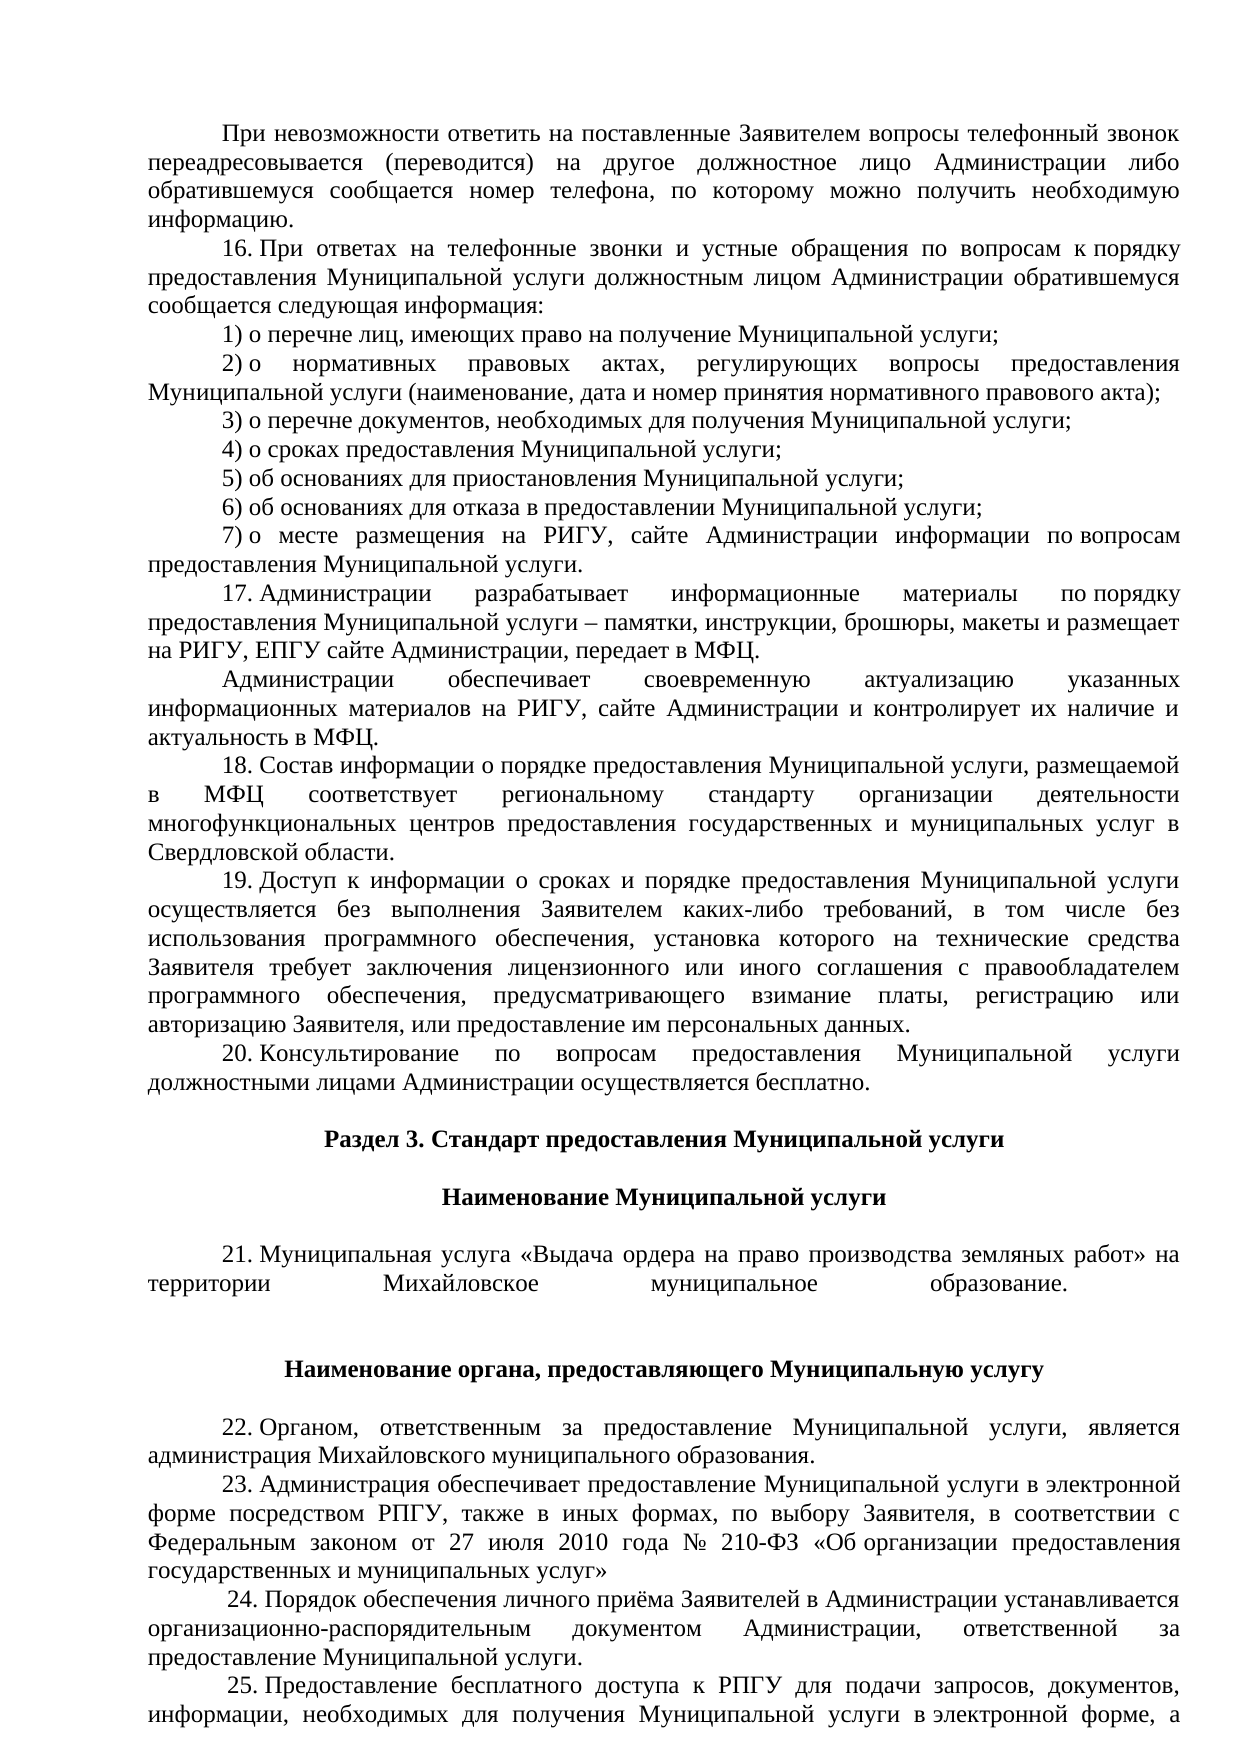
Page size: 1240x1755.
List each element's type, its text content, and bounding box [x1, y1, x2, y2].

text 16. При ответах на телефонные звонки и устные обращения по вопросам к порядку предоставления Муниципальной услуги должностным лицом Администрации обратившемуся сообщается следующая информация: [148, 233, 1181, 319]
text 22. Органом, ответственным за предоставление Муниципальной услуги, является администрация Михайловского муниципального образования. [148, 1412, 1181, 1469]
text 21. Муниципальная услуга «Выдача ордера на право производства земляных работ» на территории Михайловское муниципальное образование. [148, 1239, 1181, 1326]
text 7) о месте размещения на РИГУ, сайте Администрации информации по вопросам предоставления Муниципальной услуги. [148, 521, 1181, 578]
text 23. Администрация обеспечивает предоставление Муниципальной услуги в электронной форме посредством РПГУ, также в иных формах, по выбору Заявителя, в соответствии с Федеральным законом от 27 июля 2010 года № 210-ФЗ «Об организации предоставления государственных и муниципальных услуг» [148, 1469, 1181, 1584]
text 19. Доступ к информации о сроках и порядке предоставления Муниципальной услуги осуществляется без выполнения Заявителем каких-либо требований, в том числе без использования программного обеспечения, установка которого на технические средства Заявителя требует заключения лицензионного или иного соглашения с правообладателем программного обеспечения, предусматривающего взимание платы, регистрацию или авторизацию Заявителя, или предоставление им персональных данных. [148, 866, 1181, 1038]
text 5) об основаниях для приостановления Муниципальной услуги; [148, 463, 1181, 492]
text 18. Состав информации о порядке предоставления Муниципальной услуги, размещаемой в МФЦ соответствует региональному стандарту организации деятельности многофункциональных центров предоставления государственных и муниципальных услуг в Свердловской области. [148, 751, 1181, 866]
text 1) о перечне лиц, имеющих право на получение Муниципальной услуги; [148, 319, 1181, 348]
text 24. Порядок обеспечения личного приёма Заявителей в Администрации устанавливается организационно-распорядительным документом Администрации, ответственной за предоставление Муниципальной услуги. [148, 1584, 1181, 1671]
text Раздел 3. Стандарт предоставления Муниципальной услуги [148, 1124, 1181, 1153]
text При невозможности ответить на поставленные Заявителем вопросы телефонный звонок переадресовывается (переводится) на другое должностное лицо Администрации либо обратившемуся сообщается номер телефона, по которому можно получить необходимую информацию. [148, 118, 1181, 233]
text 2) о нормативных правовых актах, регулирующих вопросы предоставления Муниципальной услуги (наименование, дата и номер принятия нормативного правового акта); [148, 348, 1181, 406]
text Администрации обеспечивает своевременную актуализацию указанных информационных материалов на РИГУ, сайте Администрации и контролирует их наличие и актуальность в МФЦ. [148, 664, 1181, 751]
text Наименование органа, предоставляющего Муниципальную услугу [148, 1354, 1181, 1383]
text 3) о перечне документов, необходимых для получения Муниципальной услуги; [148, 406, 1181, 434]
text 17. Администрации разрабатывает информационные материалы по порядку предоставления Муниципальной услуги – памятки, инструкции, брошюры, макеты и размещает на РИГУ, ЕПГУ сайте Администрации, передает в МФЦ. [148, 578, 1181, 664]
text 4) о сроках предоставления Муниципальной услуги; [148, 434, 1181, 463]
text 25. Предоставление бесплатного доступа к РПГУ для подачи запросов, документов, информации, необходимых для получения Муниципальной услуги в электронной форме, а [148, 1671, 1181, 1728]
text 20. Консультирование по вопросам предоставления Муниципальной услуги должностными лицами Администрации осуществляется бесплатно. [148, 1038, 1181, 1096]
text Наименование Муниципальной услуги [148, 1182, 1181, 1211]
text 6) об основаниях для отказа в предоставлении Муниципальной услуги; [148, 492, 1181, 521]
